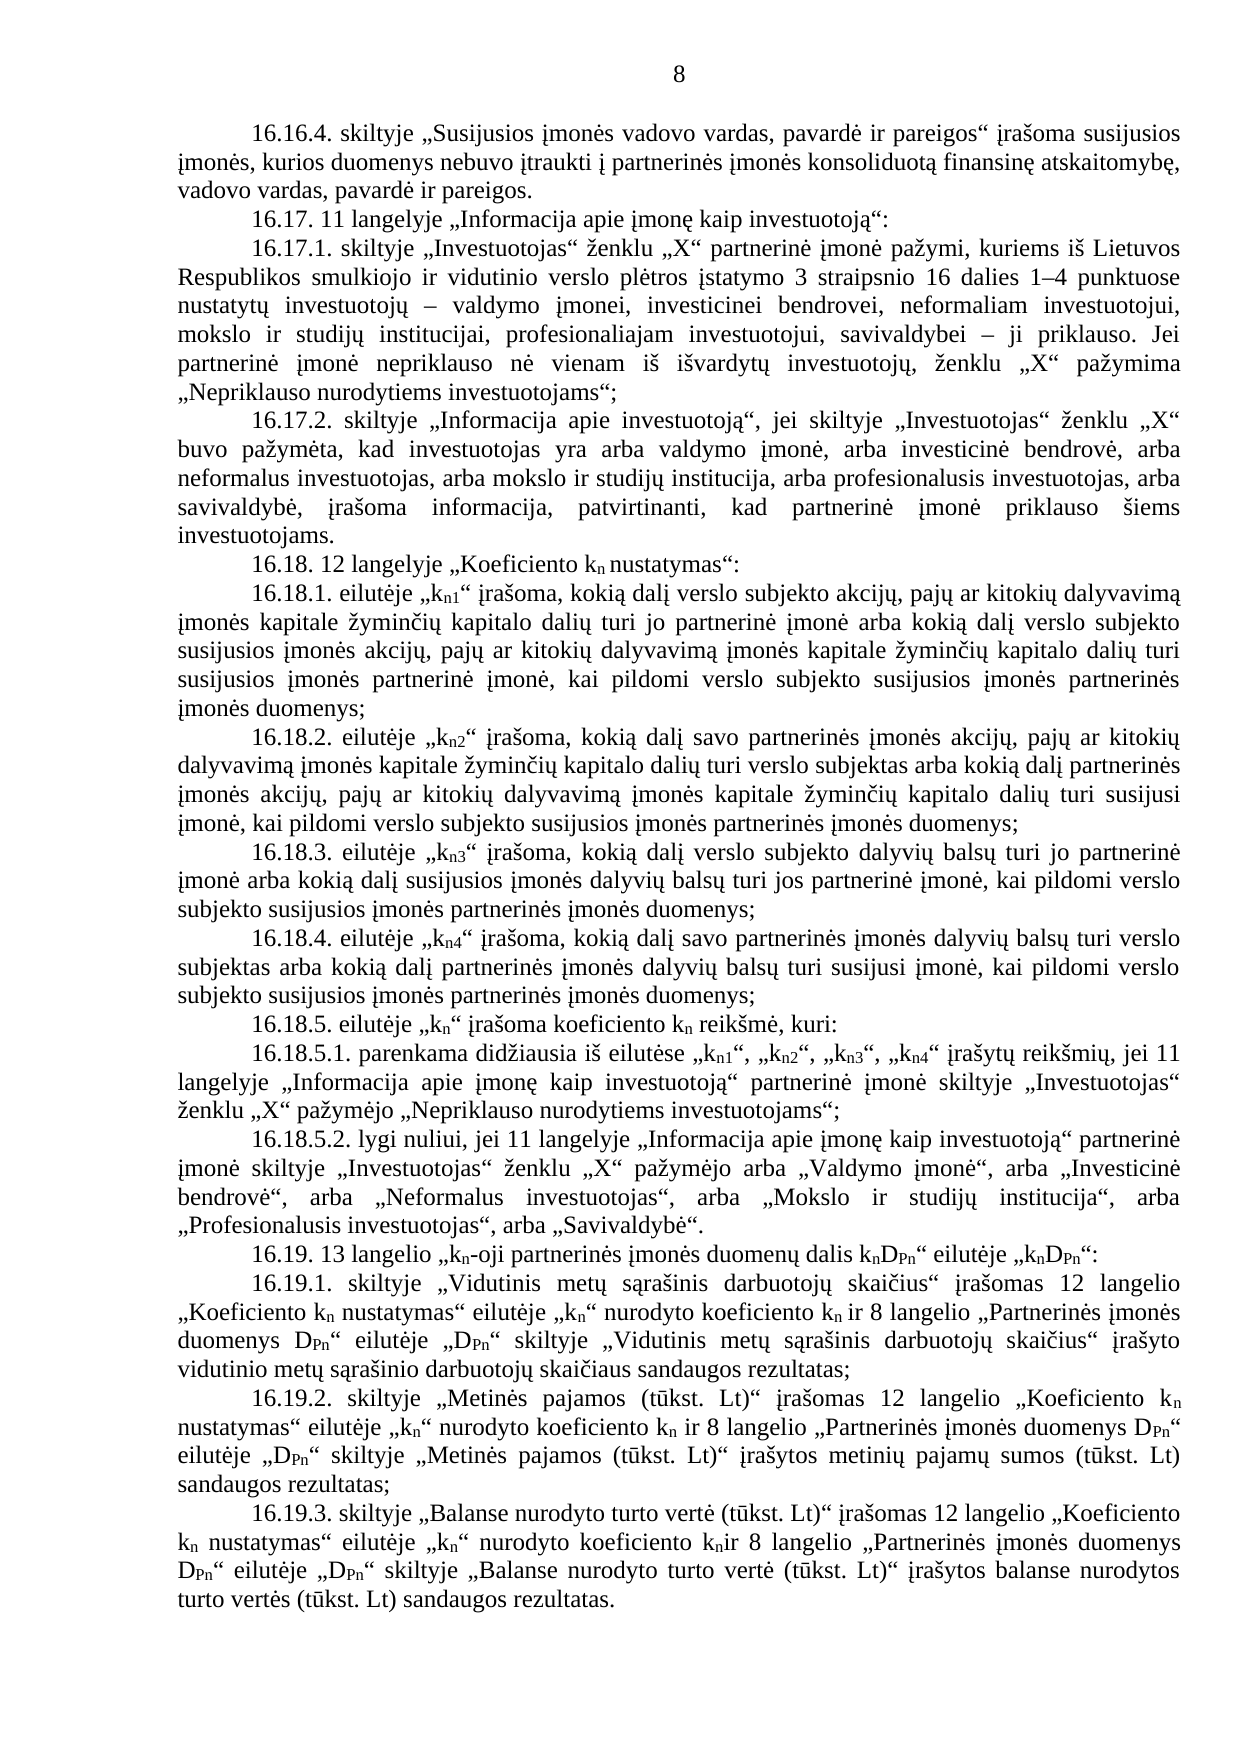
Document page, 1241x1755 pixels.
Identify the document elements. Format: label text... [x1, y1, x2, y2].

text 16.18.5.1. parenkama didžiausia iš eilutėse „kn1“, „kn2“, „kn3“, „kn4“ įrašytų reikšmių, jei 11 langelyje „Informacija apie įmonę kaip investuotoją“ partnerinė įmonė skiltyje „Investuotojas“ ženklu „X“ pažymėjo „Nepriklauso nurodytiems investuotojams“; [177, 1038, 1181, 1124]
text 16.18.1. eilutėje „kn1“ įrašoma, kokią dalį verslo subjekto akcijų, pajų ar kitokių dalyvavimą įmonės kapitale žyminčių kapitalo dalių turi jo partnerinė įmonė arba kokią dalį verslo subjekto susijusios įmonės akcijų, pajų ar kitokių dalyvavimą įmonės kapitale žyminčių kapitalo dalių turi susijusios įmonės partnerinė įmonė, kai pildomi verslo subjekto susijusios įmonės partnerinės įmonės duomenys; [177, 578, 1181, 722]
text 16.18.5. eilutėje „kn“ įrašoma koeficiento kn reikšmė, kuri: [177, 1009, 1181, 1038]
text 16.18. 12 langelyje „Koeficiento kn nustatymas“: [177, 549, 1181, 578]
text 16.18.5.2. lygi nuliui, jei 11 langelyje „Informacija apie įmonę kaip investuotoją“ partnerinė įmonė skiltyje „Investuotojas“ ženklu „X“ pažymėjo arba „Valdymo įmonė“, arba „Investicinė bendrovė“, arba „Neformalus investuotojas“, arba „Mokslo ir studijų institucija“, arba „Profesionalusis investuotojas“, arba „Savivaldybė“. [177, 1124, 1181, 1239]
text 16.17.2. skiltyje „Informacija apie investuotoją“, jei skiltyje „Investuotojas“ ženklu „X“ buvo pažymėta, kad investuotojas yra arba valdymo įmonė, arba investicinė bendrovė, arba neformalus investuotojas, arba mokslo ir studijų institucija, arba profesionalusis investuotojas, arba savivaldybė, įrašoma informacija, patvirtinanti, kad partnerinė įmonė priklauso šiems investuotojams. [177, 406, 1181, 549]
text 16.17. 11 langelyje „Informacija apie įmonę kaip investuotoją“: [177, 204, 1181, 233]
text 16.19.1. skiltyje „Vidutinis metų sąrašinis darbuotojų skaičius“ įrašomas 12 langelio „Koeficiento kn nustatymas“ eilutėje „kn“ nurodyto koeficiento kn ir 8 langelio „Partnerinės įmonės duomenys DPn“ eilutėje „DPn“ skiltyje „Vidutinis metų sąrašinis darbuotojų skaičius“ įrašyto vidutinio metų sąrašinio darbuotojų skaičiaus sandaugos rezultatas; [177, 1268, 1181, 1383]
text 16.16.4. skiltyje „Susijusios įmonės vadovo vardas, pavardė ir pareigos“ įrašoma susijusios įmonės, kurios duomenys nebuvo įtraukti į partnerinės įmonės konsoliduotą finansinę atskaitomybę, vadovo vardas, pavardė ir pareigos. [177, 118, 1181, 204]
text 16.19. 13 langelio „kn-oji partnerinės įmonės duomenų dalis knDPn“ eilutėje „knDPn“: [177, 1239, 1181, 1268]
text 16.19.3. skiltyje „Balanse nurodyto turto vertė (tūkst. Lt)“ įrašomas 12 langelio „Koeficiento kn nustatymas“ eilutėje „kn“ nurodyto koeficiento knir 8 langelio „Partnerinės įmonės duomenys DPn“ eilutėje „DPn“ skiltyje „Balanse nurodyto turto vertė (tūkst. Lt)“ įrašytos balanse nurodytos turto vertės (tūkst. Lt) sandaugos rezultatas. [177, 1498, 1181, 1613]
text 16.18.2. eilutėje „kn2“ įrašoma, kokią dalį savo partnerinės įmonės akcijų, pajų ar kitokių dalyvavimą įmonės kapitale žyminčių kapitalo dalių turi verslo subjektas arba kokią dalį partnerinės įmonės akcijų, pajų ar kitokių dalyvavimą įmonės kapitale žyminčių kapitalo dalių turi susijusi įmonė, kai pildomi verslo subjekto susijusios įmonės partnerinės įmonės duomenys; [177, 722, 1181, 837]
text 16.17.1. skiltyje „Investuotojas“ ženklu „X“ partnerinė įmonė pažymi, kuriems iš Lietuvos Respublikos smulkiojo ir vidutinio verslo plėtros įstatymo 3 straipsnio 16 dalies 1–4 punktuose nustatytų investuotojų – valdymo įmonei, investicinei bendrovei, neformaliam investuotojui, mokslo ir studijų institucijai, profesionaliajam investuotojui, savivaldybei – ji priklauso. Jei partnerinė įmonė nepriklauso nė vienam iš išvardytų investuotojų, ženklu „X“ pažymima „Nepriklauso nurodytiems investuotojams“; [177, 233, 1181, 406]
text 16.19.2. skiltyje „Metinės pajamos (tūkst. Lt)“ įrašomas 12 langelio „Koeficiento kn nustatymas“ eilutėje „kn“ nurodyto koeficiento kn ir 8 langelio „Partnerinės įmonės duomenys DPn“ eilutėje „DPn“ skiltyje „Metinės pajamos (tūkst. Lt)“ įrašytos metinių pajamų sumos (tūkst. Lt) sandaugos rezultatas; [177, 1383, 1181, 1498]
text 16.18.4. eilutėje „kn4“ įrašoma, kokią dalį savo partnerinės įmonės dalyvių balsų turi verslo subjektas arba kokią dalį partnerinės įmonės dalyvių balsų turi susijusi įmonė, kai pildomi verslo subjekto susijusios įmonės partnerinės įmonės duomenys; [177, 923, 1181, 1009]
text 16.18.3. eilutėje „kn3“ įrašoma, kokią dalį verslo subjekto dalyvių balsų turi jo partnerinė įmonė arba kokią dalį susijusios įmonės dalyvių balsų turi jos partnerinė įmonė, kai pildomi verslo subjekto susijusios įmonės partnerinės įmonės duomenys; [177, 837, 1181, 923]
